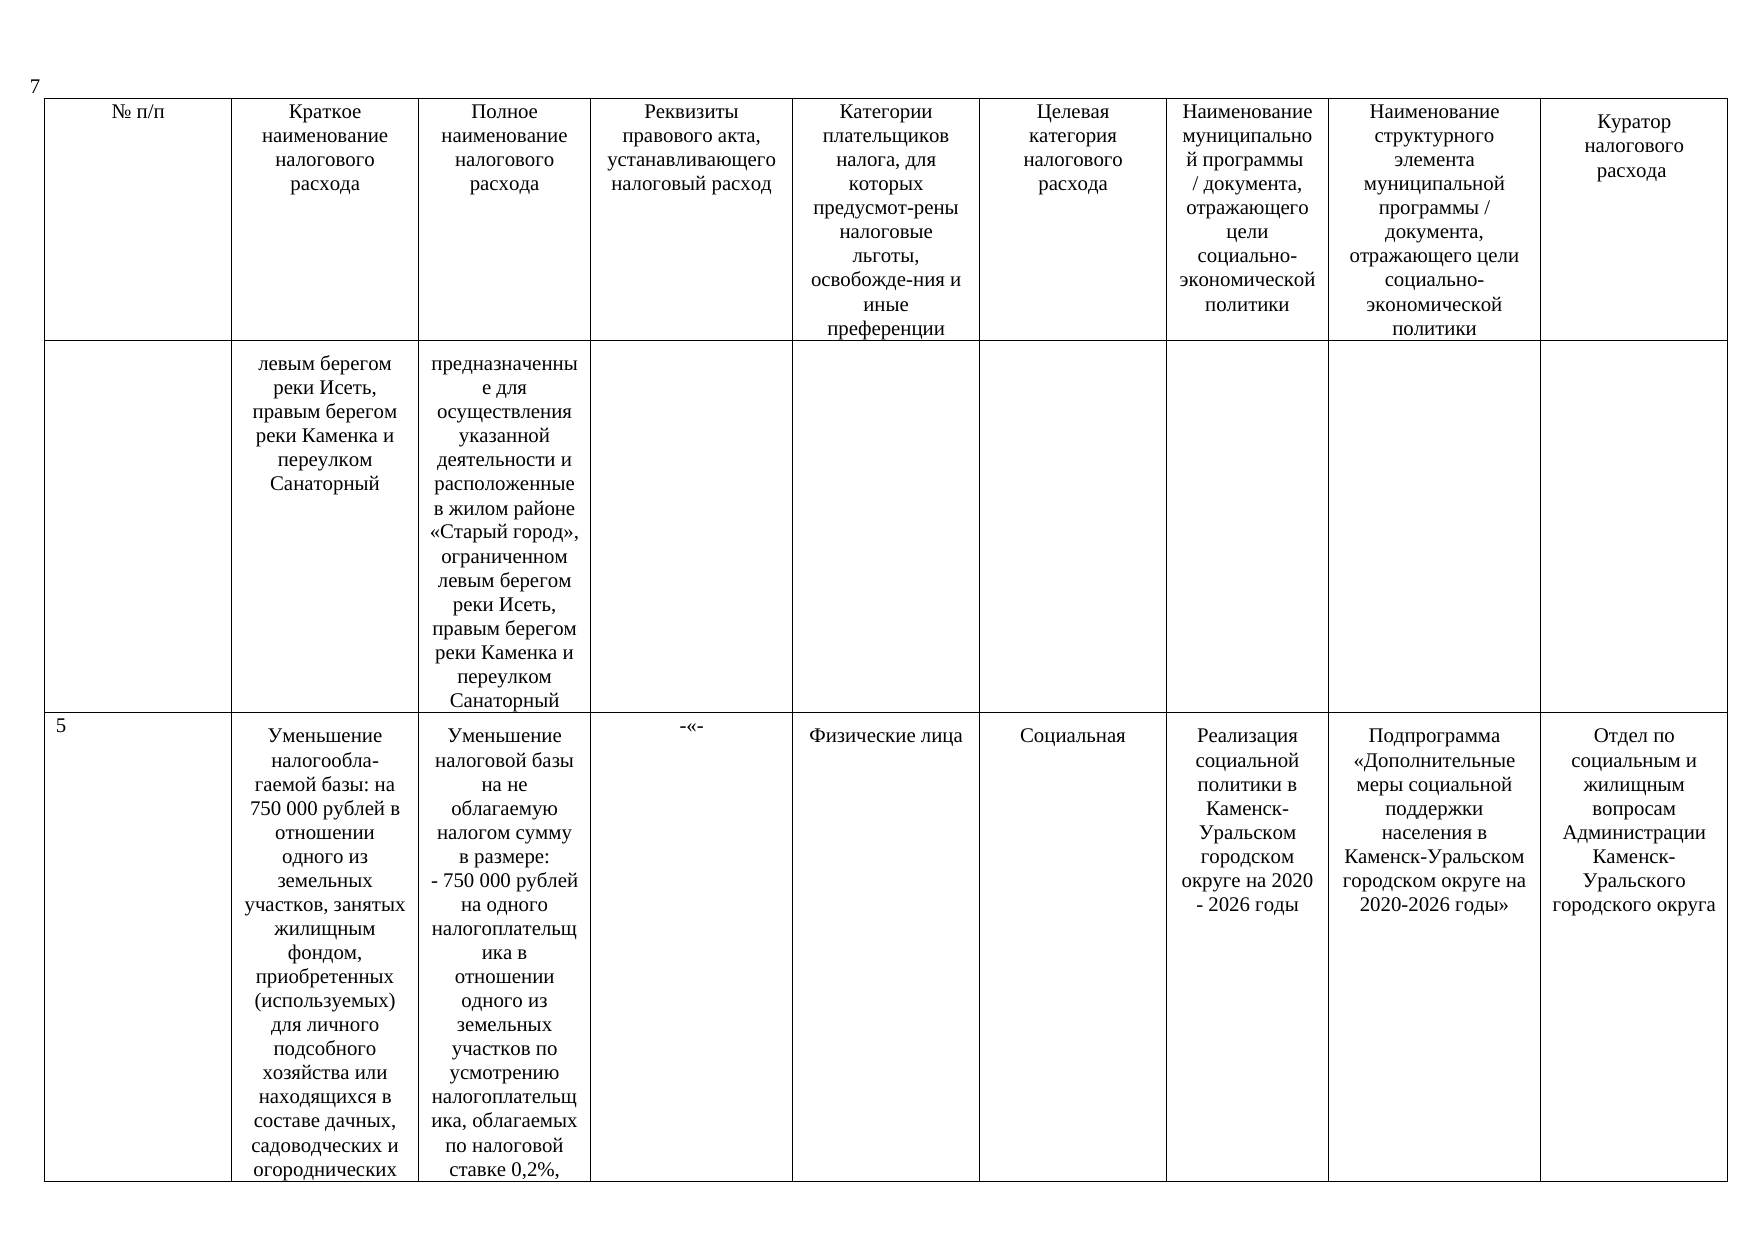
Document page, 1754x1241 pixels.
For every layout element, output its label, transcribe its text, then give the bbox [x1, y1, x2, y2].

table_cell предназначенные для осуществления указанной деятельности и расположенные в жилом районе «Старый город», ограниченном левым берегом реки Исеть, правым берегом реки Каменка и переулком Санаторный [419, 341, 590, 712]
table_cell [793, 341, 979, 712]
table_cell Уменьшение налоговой базы на не облагаемую налогом сумму в размере: - 750 000 рублей на одного налогоплательщика в отношении одного из земельных участков по усмотрению налогоплательщика, облагаемых по налоговой ставке 0,2%, [419, 713, 590, 1181]
table_cell [591, 341, 792, 712]
table_cell левым берегом реки Исеть, правым берегом реки Каменка и переулком Санаторный [232, 341, 418, 712]
table_cell [1329, 341, 1540, 712]
table_cell Подпрограмма «Дополнительные меры социальной поддержки населения в Каменск-Уральском городском округе на 2020-2026 годы» [1329, 713, 1540, 1181]
table_cell [980, 341, 1166, 712]
table_header Целевая категория налогового расхода [980, 99, 1166, 339]
table_header Наименование муниципальной программы / документа, отражающего цели социально-экономической политики [1167, 99, 1328, 339]
table_cell Уменьшение налогообла-гаемой базы: на 750 000 рублей в отношении одного из земельных участков, занятых жилищным фондом, приобретенных (используемых) для личного подсобного хозяйства или находящихся в составе дачных, садоводческих и огороднических [232, 713, 418, 1181]
table_cell Отдел по социальным и жилищным вопросам Администрации Каменск-Уральского городского округа [1541, 713, 1727, 1181]
table_header Категории плательщиков налога, для которых предусмот-рены налоговые льготы, освобожде-ния и иные преференции [793, 99, 979, 339]
table_cell Реализация социальной политики в Каменск-Уральском городском округе на 2020 - 2026 годы [1167, 713, 1328, 1181]
table_cell Физические лица [793, 713, 979, 1181]
table_header Наименование структурного элемента муниципальной программы / документа, отражающего цели социально-экономической политики [1329, 99, 1540, 339]
table_header Куратор налогового расхода [1541, 99, 1727, 339]
table_cell [45, 341, 231, 712]
table_cell 5 [45, 713, 231, 1181]
table_header Реквизиты правового акта, устанавливающего налоговый расход [591, 99, 792, 339]
table_header Краткое наименование налогового расхода [232, 99, 418, 339]
table_cell Социальная [980, 713, 1166, 1181]
table_header № п/п [45, 99, 231, 339]
table_cell -«- [591, 713, 792, 1181]
table_cell [1167, 341, 1328, 712]
table_cell [1541, 341, 1727, 712]
table_header Полное наименование налогового расхода [419, 99, 590, 339]
